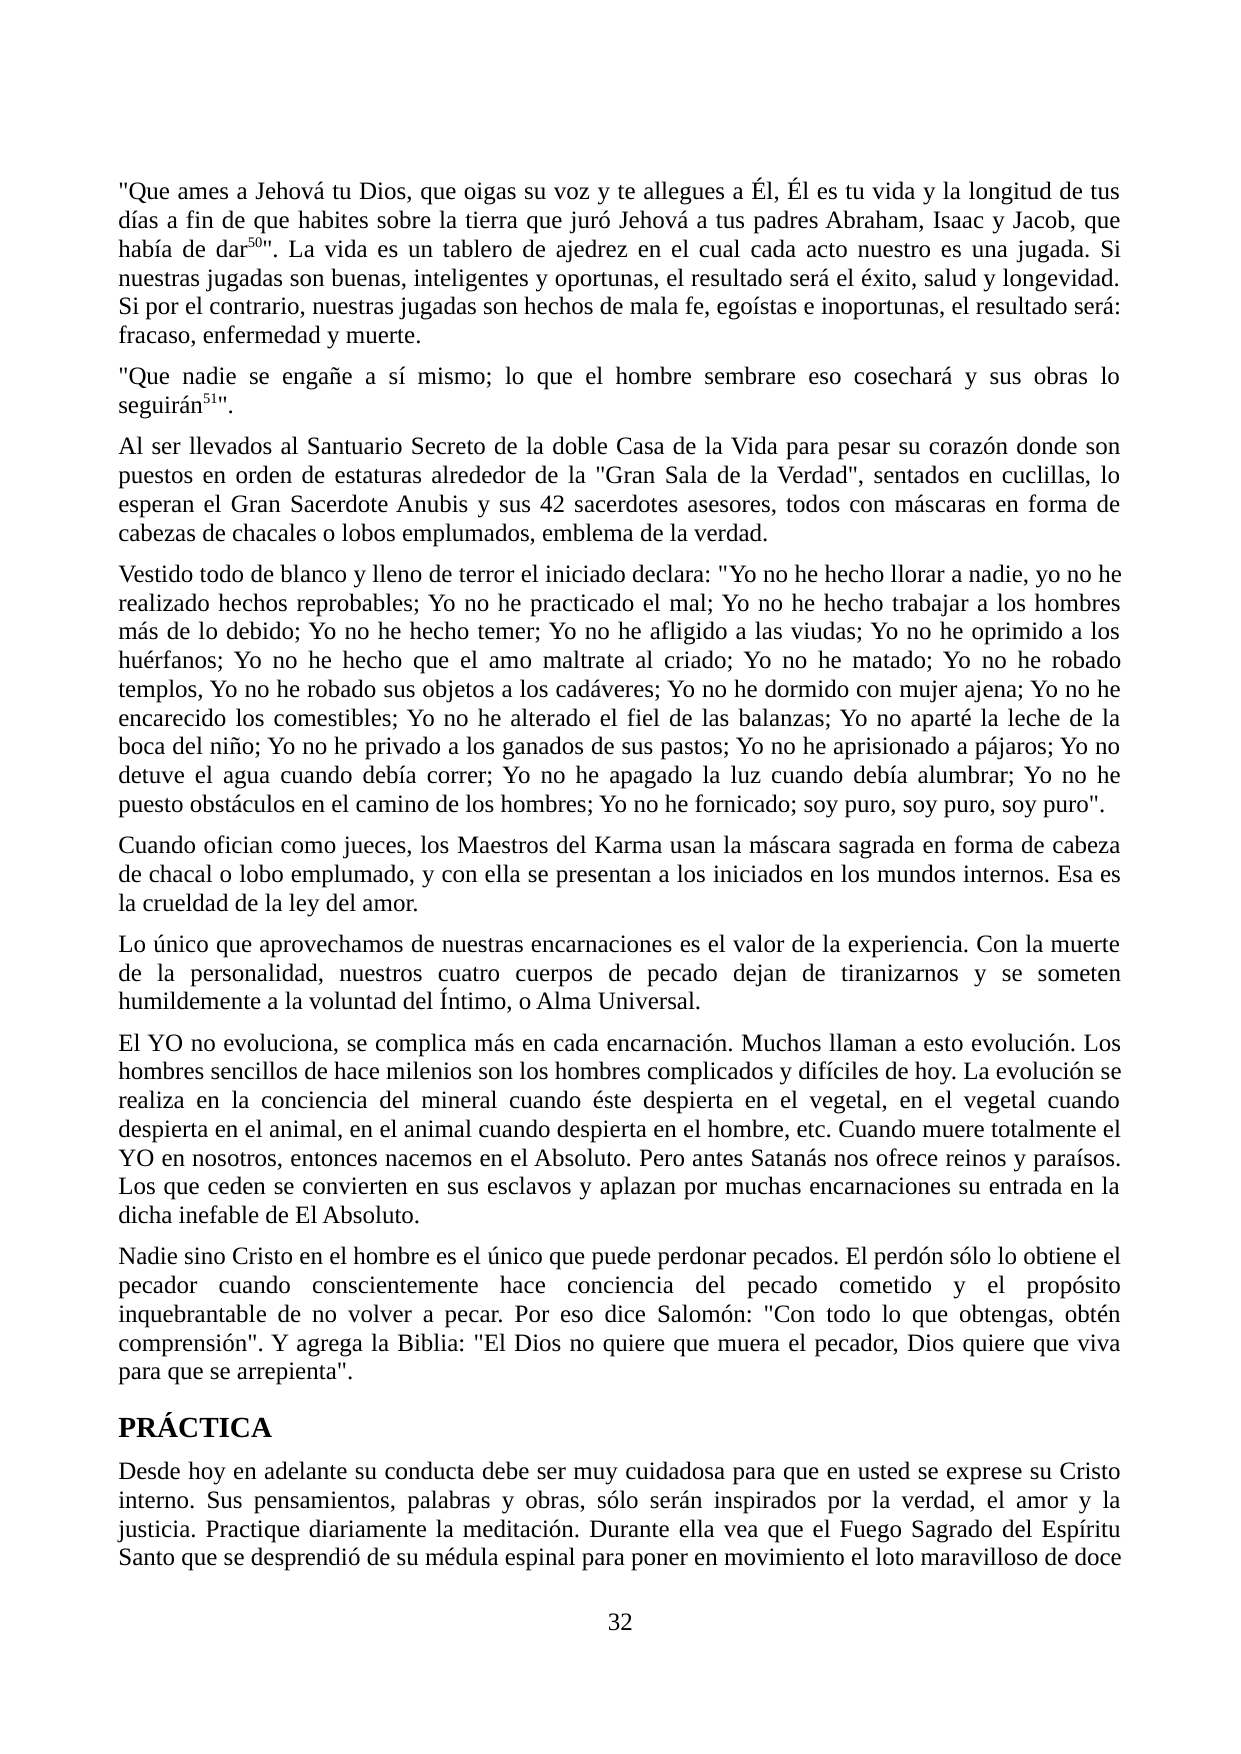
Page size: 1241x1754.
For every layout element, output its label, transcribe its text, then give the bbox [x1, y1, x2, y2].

text El YO no evoluciona, se complica más en cada encarnación. Muchos llaman a esto evolución. Los hombres sencillos de hace milenios son los hombres complicados y difíciles de hoy. La evolución se realiza en la conciencia del mineral cuando éste despierta en el vegetal, en el vegetal cuando despierta en el animal, en el animal cuando despierta en el hombre, etc. Cuando muere totalmente el YO en nosotros, entonces nacemos en el Absoluto. Pero antes Satanás nos ofrece reinos y paraísos. Los que ceden se convierten en sus esclavos y aplazan por muchas encarnaciones su entrada en la dicha inefable de El Absoluto. [118, 1028, 1122, 1229]
text "Que ames a Jehová tu Dios, que oigas su voz y te allegues a Él, Él es tu vida y la longitud de tus días a fin de que habites sobre la tierra que juró Jehová a tus padres Abraham, Isaac y Jacob, que había de dar". La vida es un tablero de ajedrez en el cual cada acto nuestro es una jugada. Si nuestras jugadas son buenas, inteligentes y oportunas, el resultado será el éxito, salud y longevidad. Si por el contrario, nuestras jugadas son hechos de mala fe, egoístas e inoportunas, el resultado será: fracaso, enfermedad y muerte. [118, 176, 1122, 349]
text Nadie sino Cristo en el hombre es el único que puede perdonar pecados. El perdón sólo lo obtiene el pecador cuando conscientemente hace conciencia del pecado cometido y el propósito inquebrantable de no volver a pecar. Por eso dice Salomón: "Con todo lo que obtengas, obtén comprensión". Y agrega la Biblia: "El Dios no quiere que muera el pecador, Dios quiere que viva para que se arrepienta". [118, 1241, 1122, 1385]
text Lo único que aprovechamos de nuestras encarnaciones es el valor de la experiencia. Con la muerte de la personalidad, nuestros cuatro cuerpos de pecado dejan de tiranizarnos y se someten humildemente a la voluntad del Íntimo, o Alma Universal. [118, 929, 1122, 1015]
text Cuando ofician como jueces, los Maestros del Karma usan la máscara sagrada en forma de cabeza de chacal o lobo emplumado, y con ella se presentan a los iniciados en los mundos internos. Esa es la crueldad de la ley del amor. [118, 830, 1122, 916]
text Vestido todo de blanco y lleno de terror el iniciado declara: "Yo no he hecho llorar a nadie, yo no he realizado hechos reprobables; Yo no he practicado el mal; Yo no he hecho trabajar a los hombres más de lo debido; Yo no he hecho temer; Yo no he afligido a las viudas; Yo no he oprimido a los huérfanos; Yo no he hecho que el amo maltrate al criado; Yo no he matado; Yo no he robado templos, Yo no he robado sus objetos a los cadáveres; Yo no he dormido con mujer ajena; Yo no he encarecido los comestibles; Yo no he alterado el fiel de las balanzas; Yo no aparté la leche de la boca del niño; Yo no he privado a los ganados de sus pastos; Yo no he aprisionado a pájaros; Yo no detuve el agua cuando debía correr; Yo no he apagado la luz cuando debía alumbrar; Yo no he puesto obstáculos en el camino de los hombres; Yo no he fornicado; soy puro, soy puro, soy puro". [118, 559, 1122, 818]
text Al ser llevados al Santuario Secreto de la doble Casa de la Vida para pesar su corazón donde son puestos en orden de estaturas alrededor de la "Gran Sala de la Verdad", sentados en cuclillas, lo esperan el Gran Sacerdote Anubis y sus 42 sacerdotes asesores, todos con máscaras en forma de cabezas de chacales o lobos emplumados, emblema de la verdad. [118, 431, 1122, 546]
text Desde hoy en adelante su conducta debe ser muy cuidadosa para que en usted se exprese su Cristo interno. Sus pensamientos, palabras y obras, sólo serán inspirados por la verdad, el amor y la justicia. Practique diariamente la meditación. Durante ella vea que el Fuego Sagrado del Espíritu Santo que se desprendió de su médula espinal para poner en movimiento el loto maravilloso de doce [118, 1456, 1122, 1571]
text "Que nadie se engañe a sí mismo; lo que el hombre sembrare eso cosechará y sus obras lo seguirán". [118, 361, 1122, 419]
subtitle PRÁCTICA [118, 1410, 1122, 1444]
